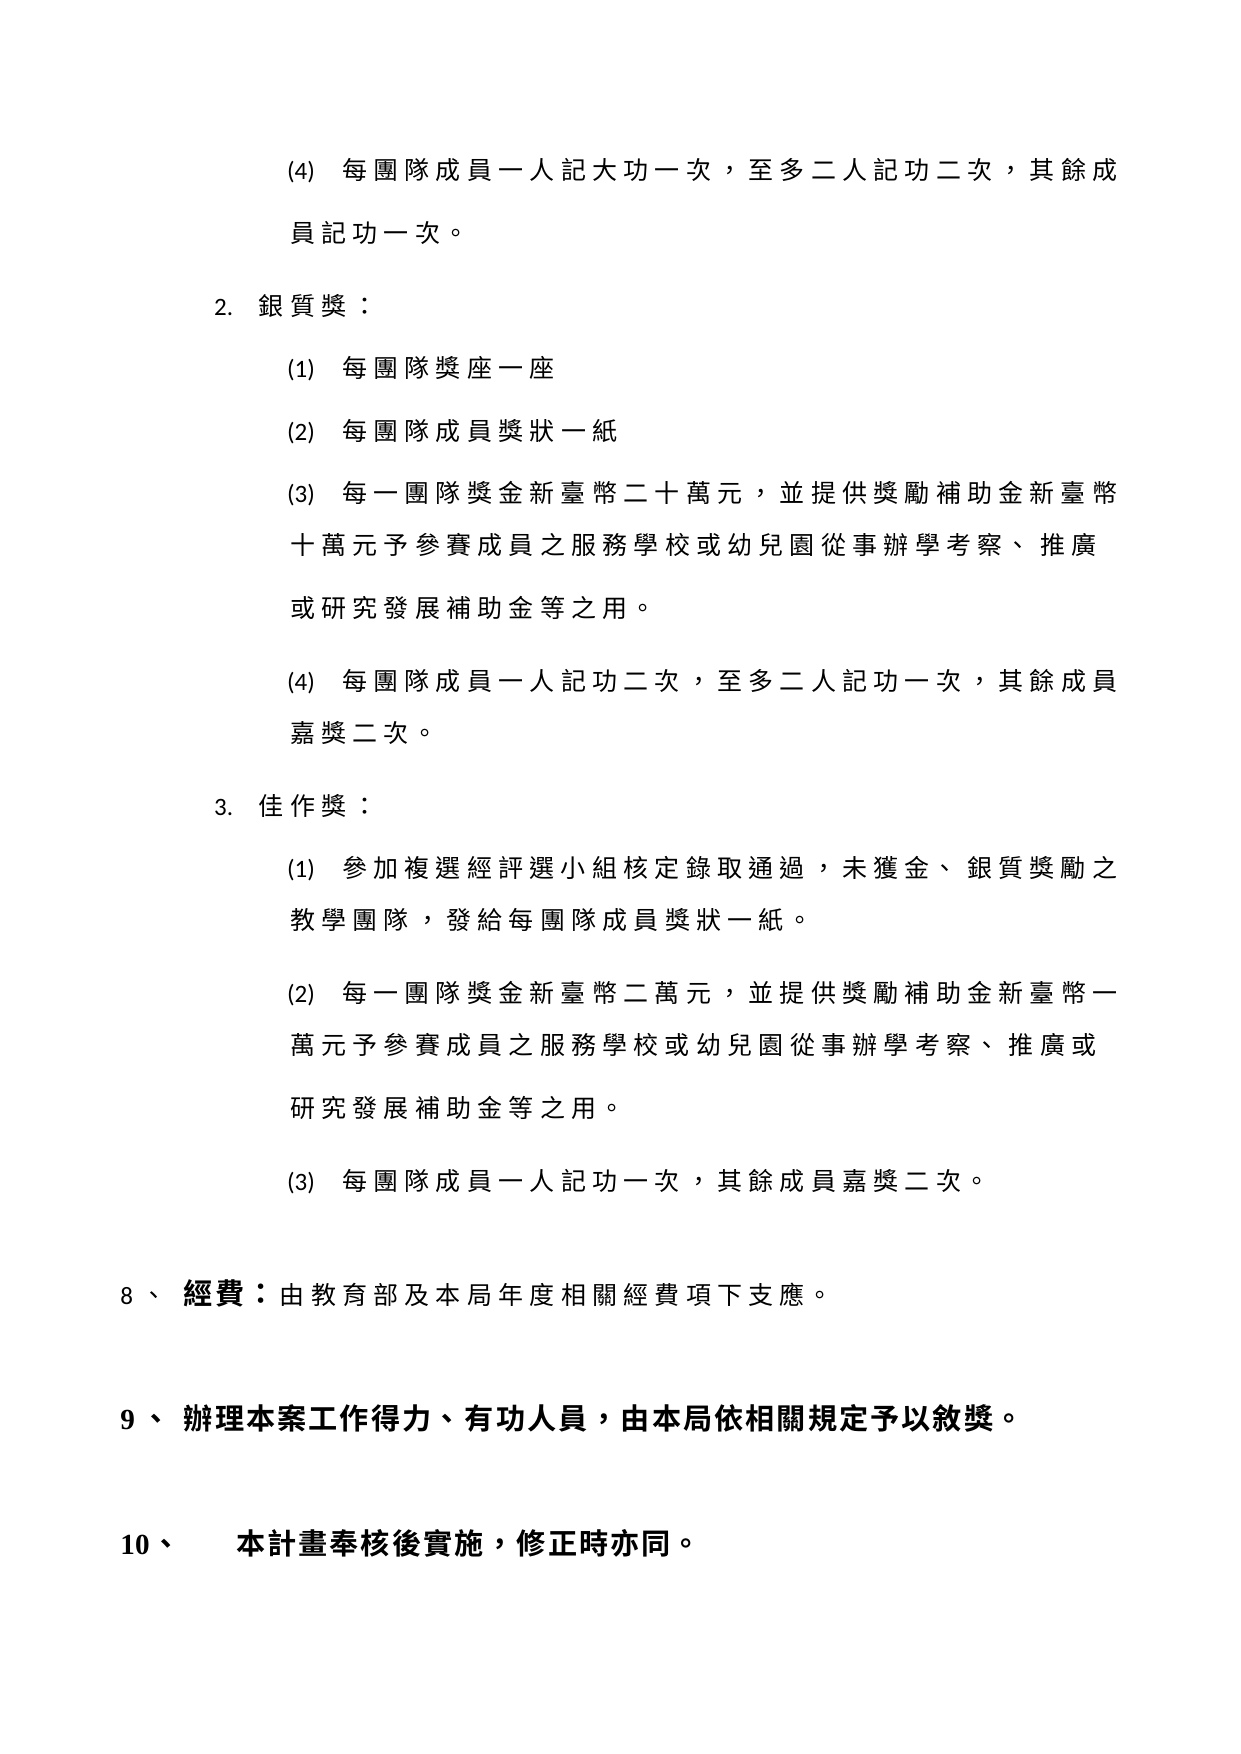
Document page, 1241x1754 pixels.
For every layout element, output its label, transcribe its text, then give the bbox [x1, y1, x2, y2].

list 每團隊成員一人記功一次，其餘成員嘉獎二次。 [284, 1127, 1120, 1189]
list 銀質獎： [209, 252, 1120, 314]
list 每一團隊獎金新臺幣二萬元，並提供獎勵補助金新臺幣一萬元予參賽成員之服務學校或幼兒園從事辦學考察、推廣或研究發展補助金等之用。 [284, 939, 1120, 1127]
list 每團隊成員獎狀一紙 [284, 377, 1120, 439]
list 本計畫奉核後實施，修正時亦同。 [119, 1458, 1120, 1583]
list 佳作獎： [209, 752, 1120, 814]
list 每一團隊獎金新臺幣二十萬元，並提供獎勵補助金新臺幣十萬元予參賽成員之服務學校或幼兒園從事辦學考察、推廣或研究發展補助金等之用。 [284, 439, 1120, 627]
list 每團隊獎座一座 [284, 314, 1120, 377]
list 每團隊成員一人記大功一次，至多二人記功二次，其餘成員記功一次。 [284, 127, 1120, 252]
list 經費：由教育部及本局年度相關經費項下支應。 [119, 1208, 1120, 1333]
list 參加複選經評選小組核定錄取通過，未獲金、銀質獎勵之教學團隊，發給每團隊成員獎狀一紙。 [284, 814, 1120, 939]
list 辦理本案工作得力、有功人員，由本局依相關規定予以敘獎。 [119, 1333, 1120, 1458]
list 每團隊成員一人記功二次，至多二人記功一次，其餘成員嘉獎二次。 [284, 627, 1120, 752]
